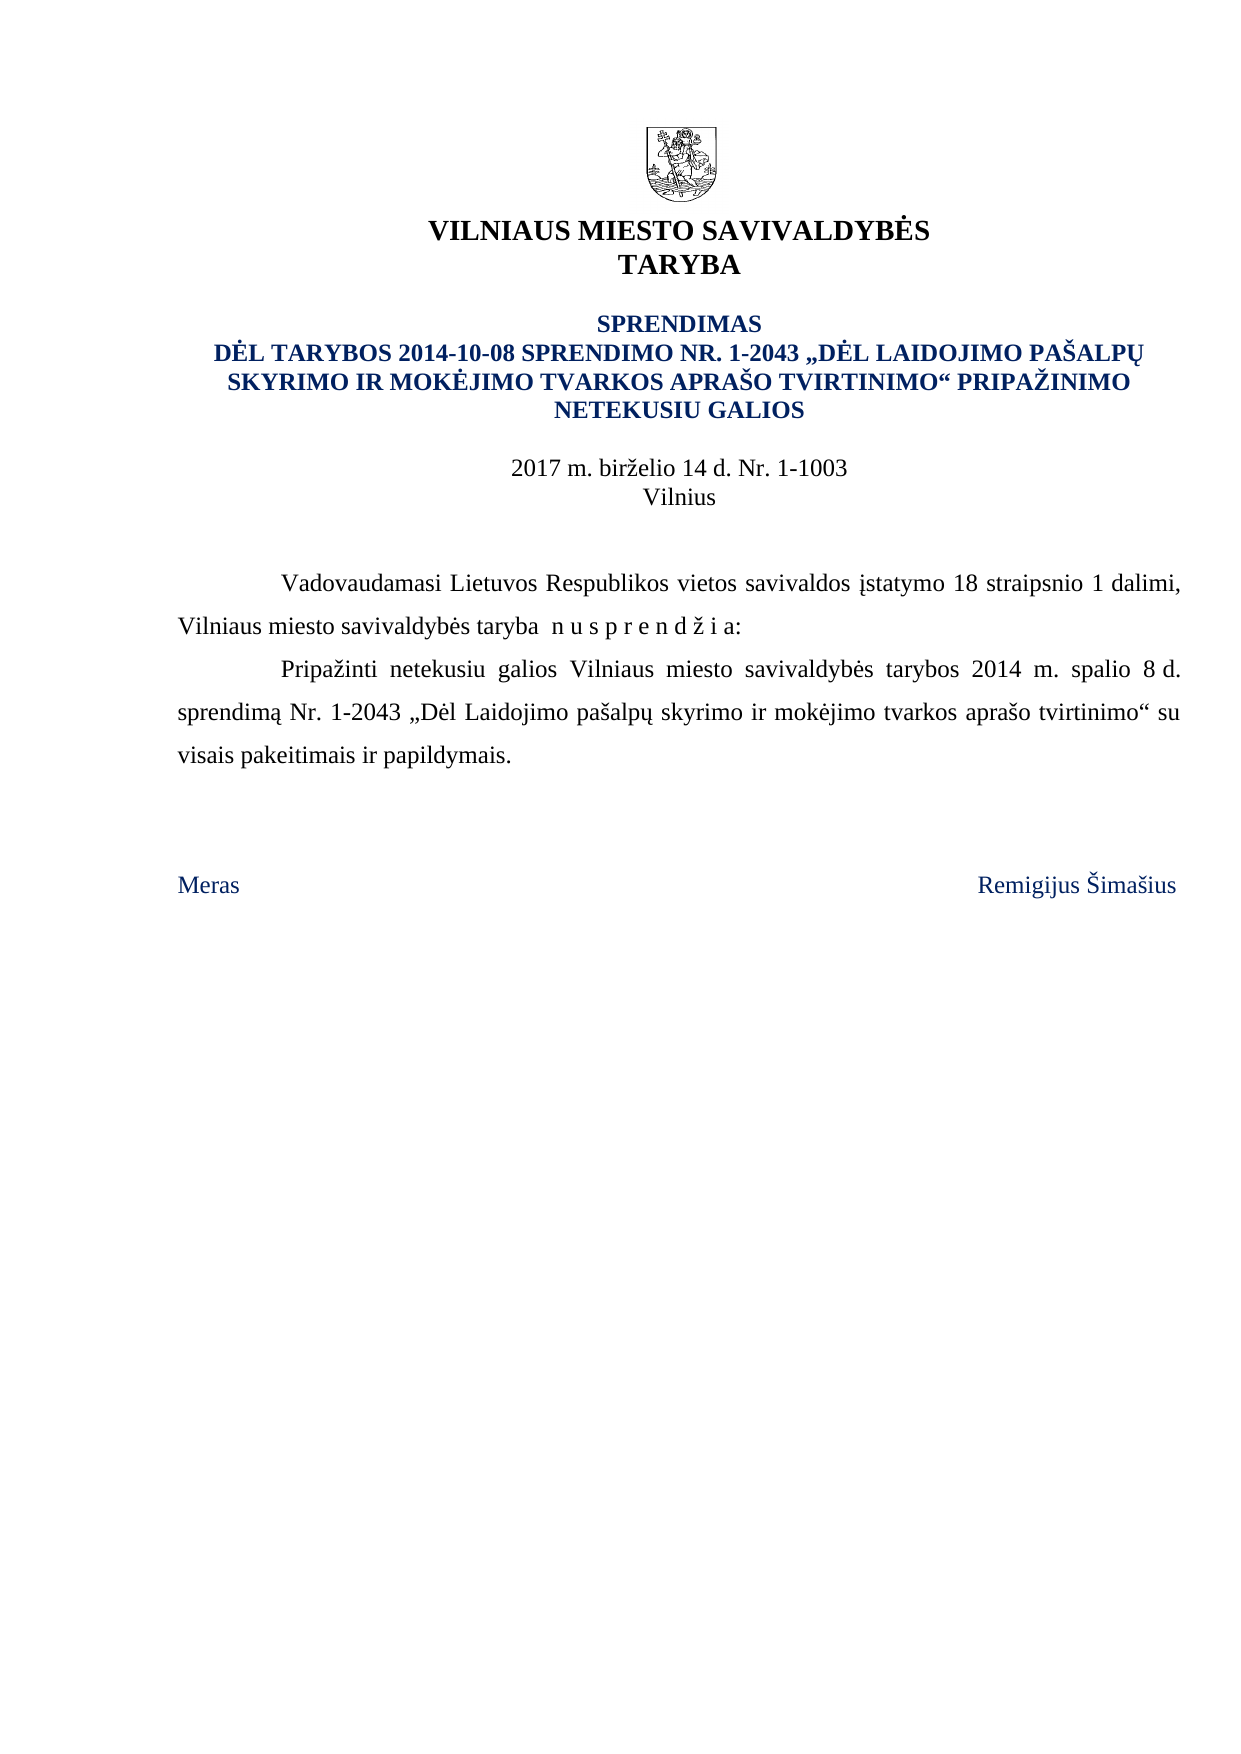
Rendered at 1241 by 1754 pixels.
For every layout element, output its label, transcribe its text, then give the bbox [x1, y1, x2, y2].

text TARYBA [177, 247, 1181, 281]
text 2017 m. birželio 14 d. Nr. 1-1003 [177, 453, 1181, 482]
text Vadovaudamasi Lietuvos Respublikos vietos savivaldos įstatymo 18 straipsnio 1 dalimi, Vilniaus miesto savivaldybės taryba n u s p r e n d ž i a: [177, 568, 1181, 640]
text DĖL TARYBOS 2014-10-08 SPRENDIMO NR. 1-2043 „DĖL LAIDOJIMO PAŠALPŲ SKYRIMO IR MOKĖJIMO TVARKOS APRAŠO TVIRTINIMO“ PRIPAŽINIMO NETEKUSIU GALIOS [177, 338, 1181, 424]
text Meras Remigijus Šimašius [177, 870, 1181, 899]
text Vilnius [177, 482, 1181, 511]
text SPRENDIMAS [177, 309, 1181, 338]
text VILNIAUS MIESTO SAVIVALDYBĖS [177, 213, 1181, 247]
text Pripažinti netekusiu galios Vilniaus miesto savivaldybės tarybos 2014 m. spalio 8 d. sprendimą Nr. 1-2043 „Dėl Laidojimo pašalpų skyrimo ir mokėjimo tvarkos aprašo tvirtinimo“ su visais pakeitimais ir papildymais. [177, 654, 1181, 769]
